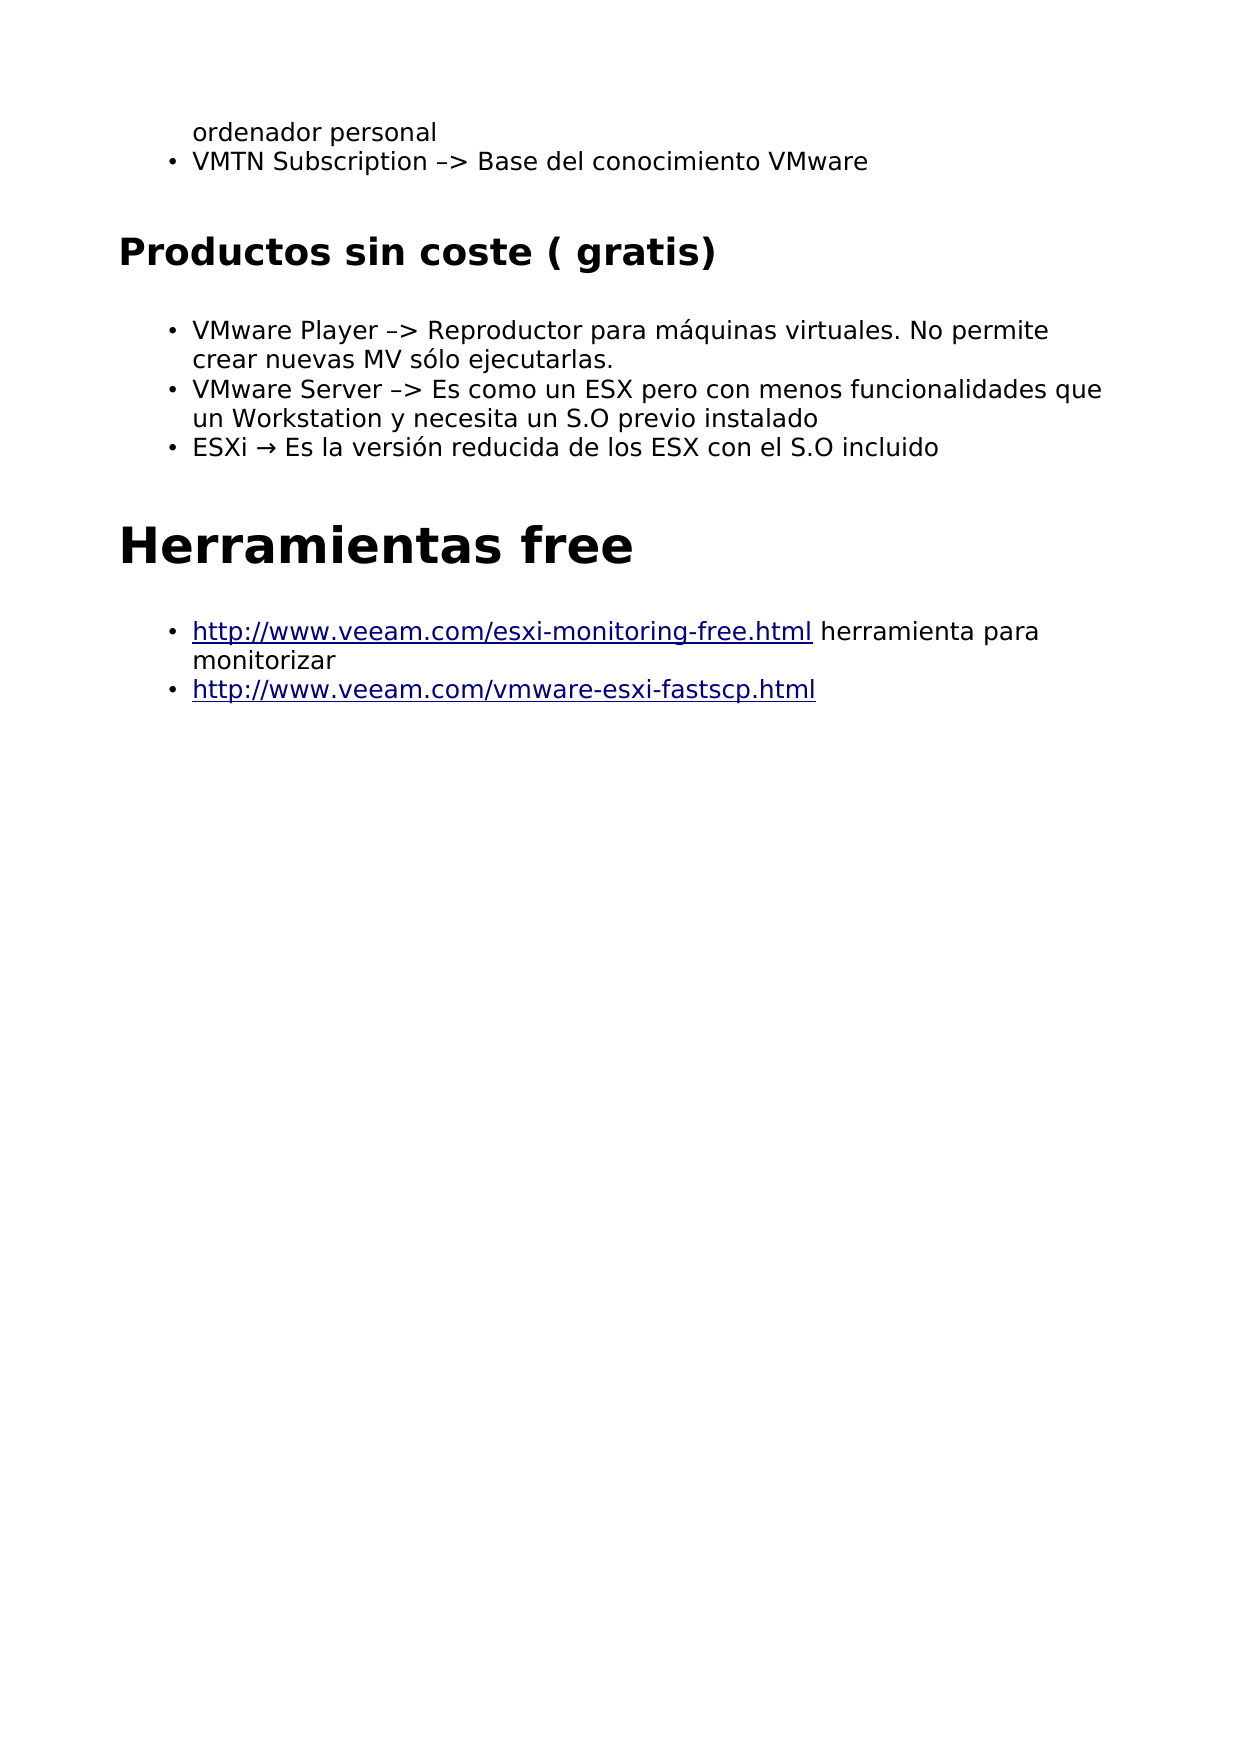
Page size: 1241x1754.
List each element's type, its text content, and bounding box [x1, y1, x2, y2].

list VMware Player –> Reproductor para máquinas virtuales. No permite crear nuevas MV sólo ejecutarlas. [177, 317, 1122, 375]
list VMware Server –> Es como un ESX pero con menos funcionalidades que un Workstation y necesita un S.O previo instalado [177, 375, 1122, 433]
list ESXi → Es la versión reducida de los ESX con el S.O incluido [177, 433, 1122, 462]
subtitle Productos sin coste ( gratis) [118, 231, 1122, 274]
list http://www.veeam.com/esxi-monitoring-free.html herramienta para monitorizar [177, 617, 1122, 675]
list VMTN Subscription –> Base del conocimiento VMware [177, 147, 1122, 176]
list http://www.veeam.com/vmware-esxi-fastscp.html [177, 675, 1122, 704]
list ordenador personal [177, 118, 1122, 147]
subtitle Herramientas free [118, 517, 1122, 575]
